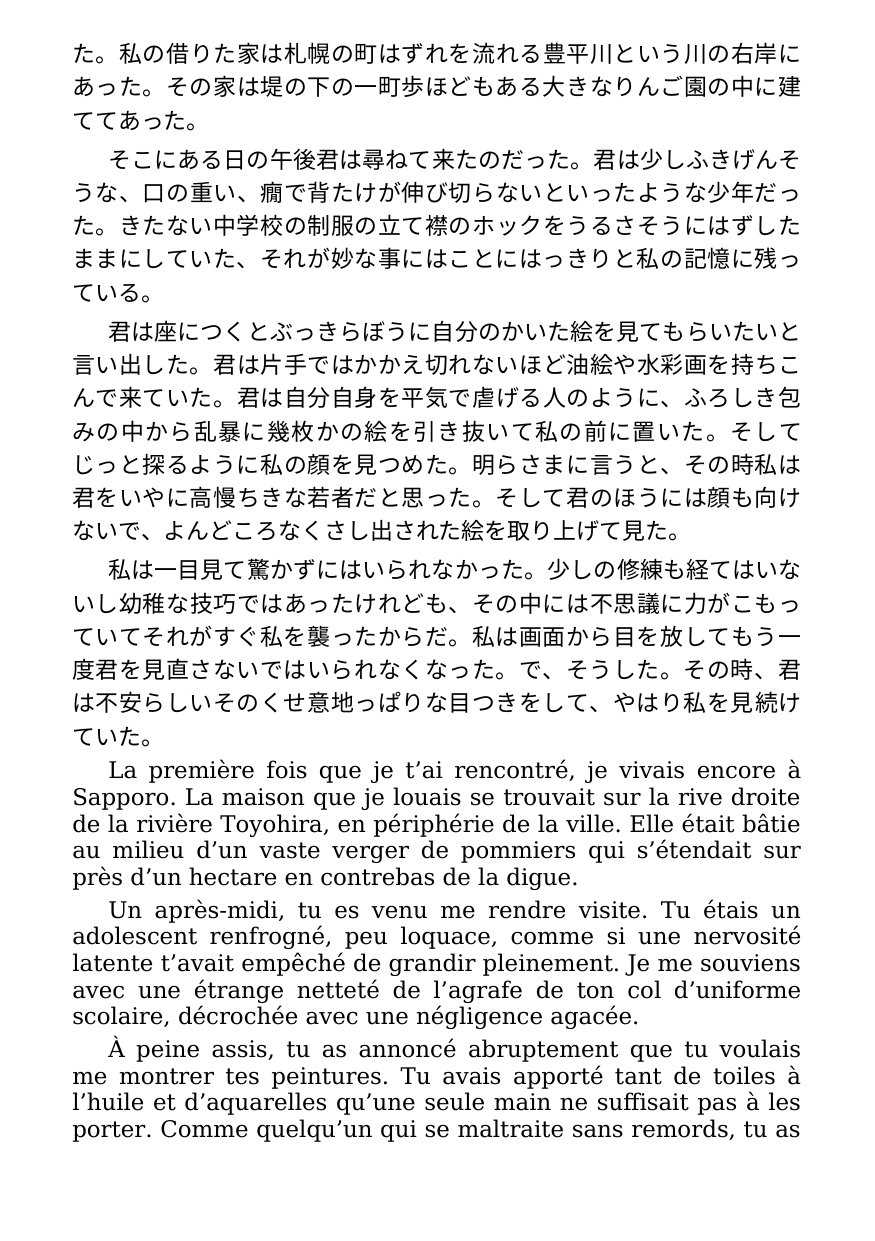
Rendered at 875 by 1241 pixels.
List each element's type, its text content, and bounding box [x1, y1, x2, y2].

text La première fois que je t’ai rencontré, je vivais encore à Sapporo. La maison que je louais se trouvait sur la rive droite de la rivière Toyohira, en périphérie de la ville. Elle était bâtie au milieu d’un vaste verger de pommiers qui s’étendait sur près d’un hectare en contrebas de la digue. [72, 758, 802, 891]
text À peine assis, tu as annoncé abruptement que tu voulais me montrer tes peintures. Tu avais apporté tant de toiles à l’huile et d’aquarelles qu’une seule main ne suffisait pas à les porter. Comme quelqu’un qui se maltraite sans remords, tu as [72, 1036, 802, 1143]
text Un après-midi, tu es venu me rendre visite. Tu étais un adolescent renfrogné, peu loquace, comme si une nervosité latente t’avait empêché de grandir pleinement. Je me souviens avec une étrange netteté de l’agrafe de ton col d’uniforme scolaire, décrochée avec une négligence agacée. [72, 897, 802, 1030]
text た。私の借りた家は札幌の町はずれを流れる豊平川という川の右岸にあった。その家は堤の下の一町歩ほどもある大きなりんご園の中に建ててあった。 [72, 36, 802, 136]
text そこにある日の午後君は尋ねて来たのだった。君は少しふきげんそうな、口の重い、癇で背たけが伸び切らないといったような少年だった。きたない中学校の制服の立て襟のホックをうるさそうにはずしたままにしていた、それが妙な事にはことにはっきりと私の記憶に残っている。 [72, 142, 802, 308]
text 君は座につくとぶっきらぼうに自分のかいた絵を見てもらいたいと言い出した。君は片手ではかかえ切れないほど油絵や水彩画を持ちこんで来ていた。君は自分自身を平気で虐げる人のように、ふろしき包みの中から乱暴に幾枚かの絵を引き抜いて私の前に置いた。そしてじっと探るように私の顔を見つめた。明らさまに言うと、その時私は君をいやに高慢ちきな若者だと思った。そして君のほうには顔も向けないで、よんどころなくさし出された絵を取り上げて見た。 [72, 314, 802, 546]
text 私は一目見て驚かずにはいられなかった。少しの修練も経てはいないし幼稚な技巧ではあったけれども、その中には不思議に力がこもっていてそれがすぐ私を襲ったからだ。私は画面から目を放してもう一度君を見直さないではいられなくなった。で、そうした。その時、君は不安らしいそのくせ意地っぱりな目つきをして、やはり私を見続けていた。 [72, 552, 802, 752]
